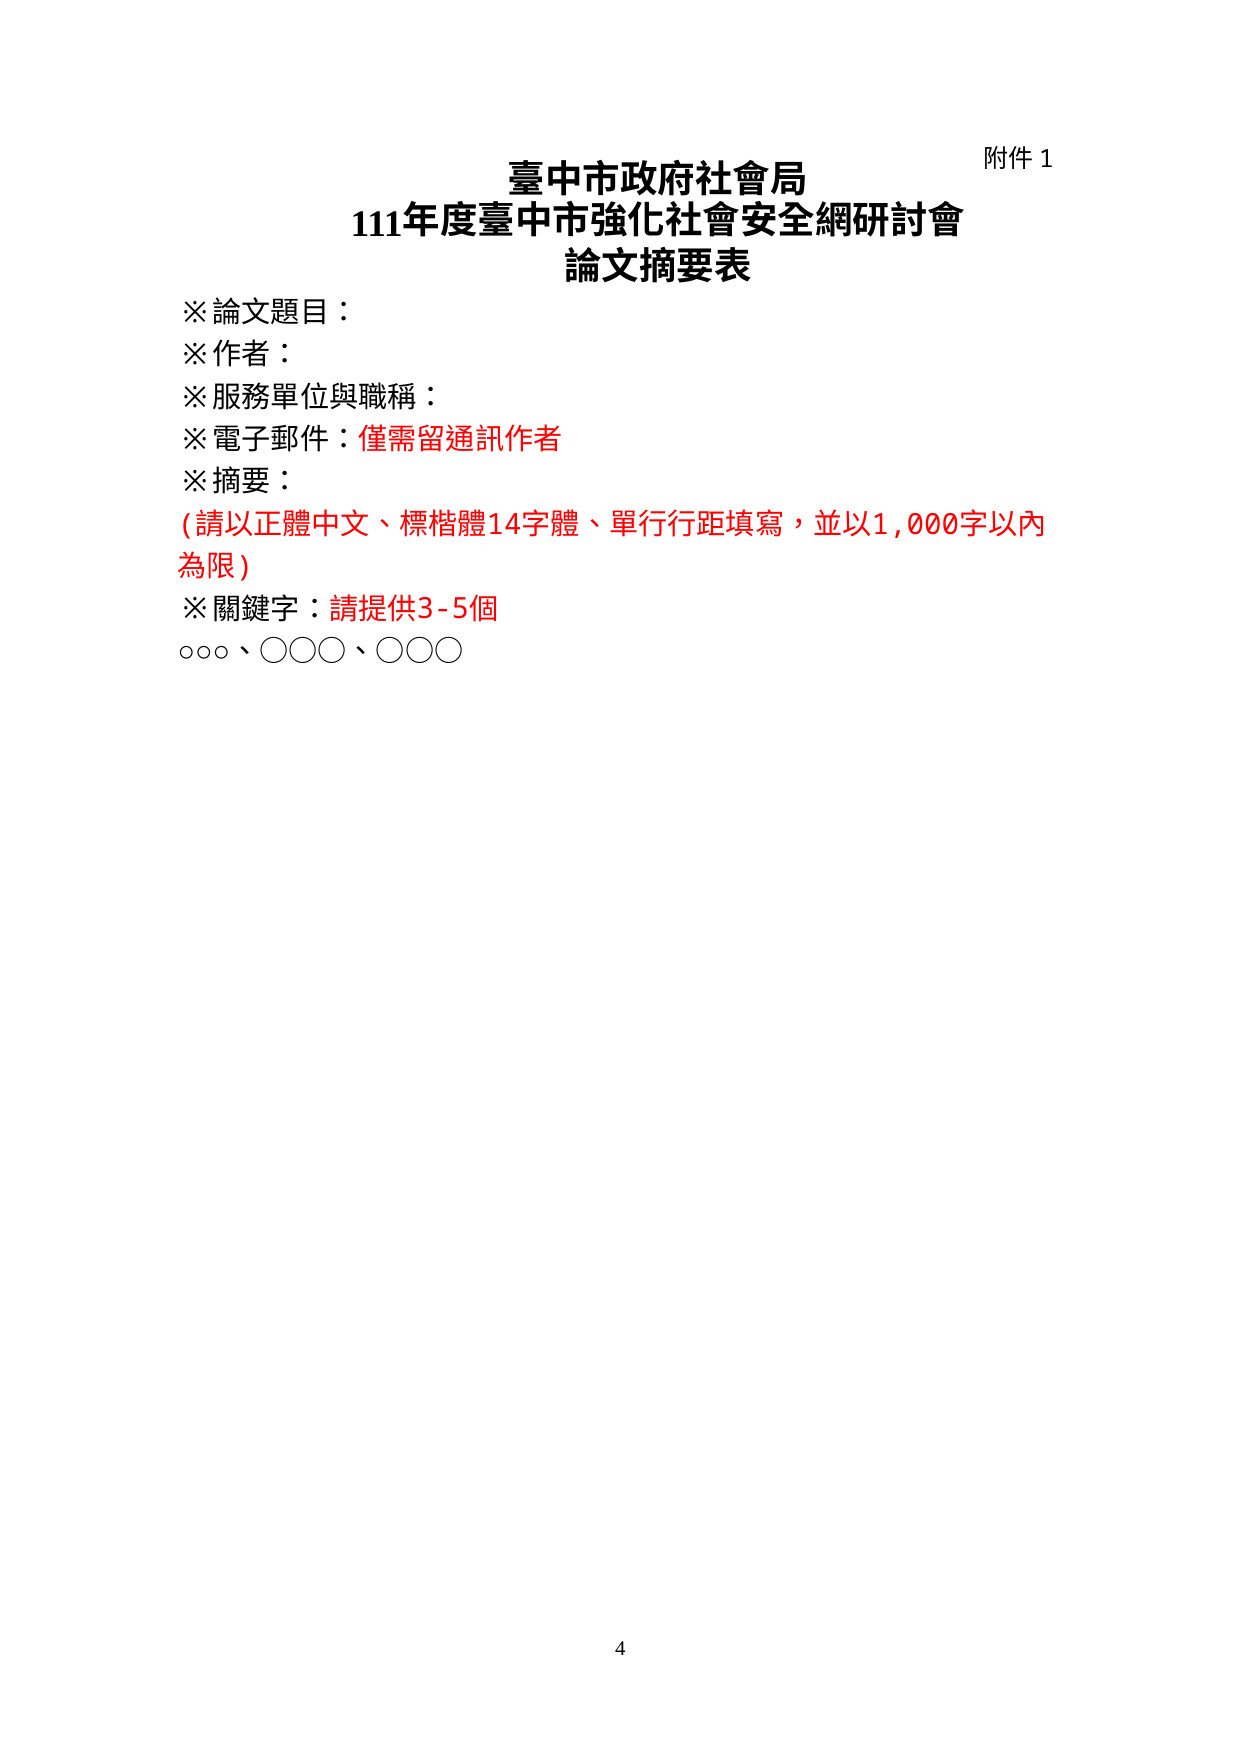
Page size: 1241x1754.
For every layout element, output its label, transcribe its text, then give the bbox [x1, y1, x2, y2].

text ※服務單位與職稱： [177, 373, 1063, 416]
text ※摘要： [177, 458, 1063, 500]
text ※關鍵字：請提供3-5個 [177, 585, 1063, 627]
text ※論文題目： [177, 288, 1063, 331]
text ※作者： [177, 331, 1063, 373]
text (請以正體中文、標楷體14字體、單行行距填寫，並以1,000字以內為限) [177, 500, 1063, 585]
text 臺中市政府社會局 [177, 157, 1063, 201]
text 論文摘要表 [177, 244, 1063, 288]
text ○○○、○○○、○○○ [177, 627, 1063, 670]
text 附件1 [984, 138, 1076, 174]
text 111年度臺中市強化社會安全網研討會 [177, 201, 1063, 244]
text ※電子郵件：僅需留通訊作者 [177, 416, 1063, 458]
